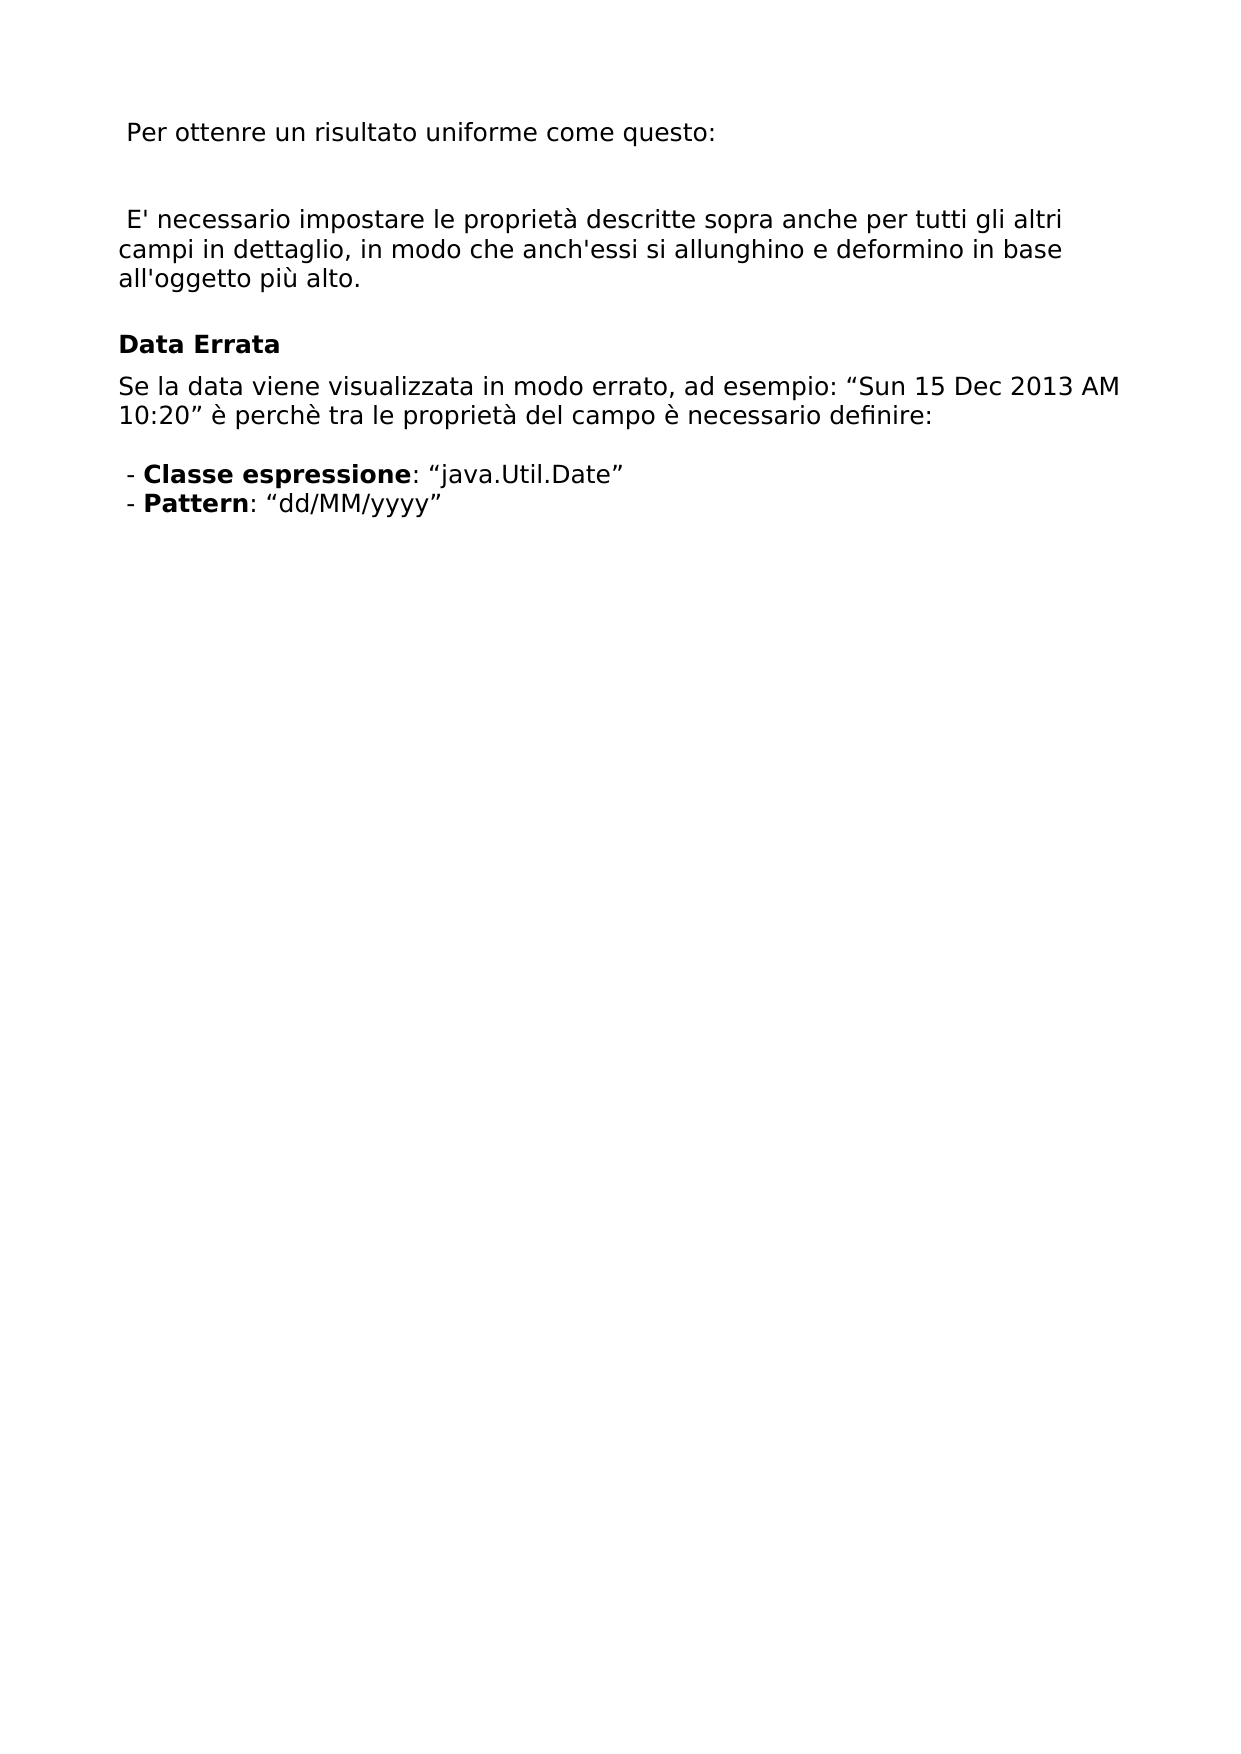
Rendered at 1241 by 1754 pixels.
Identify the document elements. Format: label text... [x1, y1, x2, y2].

text Per ottenre un risultato uniforme come questo: E' necessario impostare le proprietà descritte sopra anche per tutti gli altri campi in dettaglio, in modo che anch'essi si allunghino e deformino in base all'oggetto più alto. [118, 118, 1122, 293]
subtitle Data Errata [118, 331, 1122, 360]
text Se la data viene visualizzata in modo errato, ad esempio: “Sun 15 Dec 2013 AM 10:20” è perchè tra le proprietà del campo è necessario definire: - Classe espressione: “java.Util.Date” - Pattern: “dd/MM/yyyy” [118, 372, 1122, 576]
